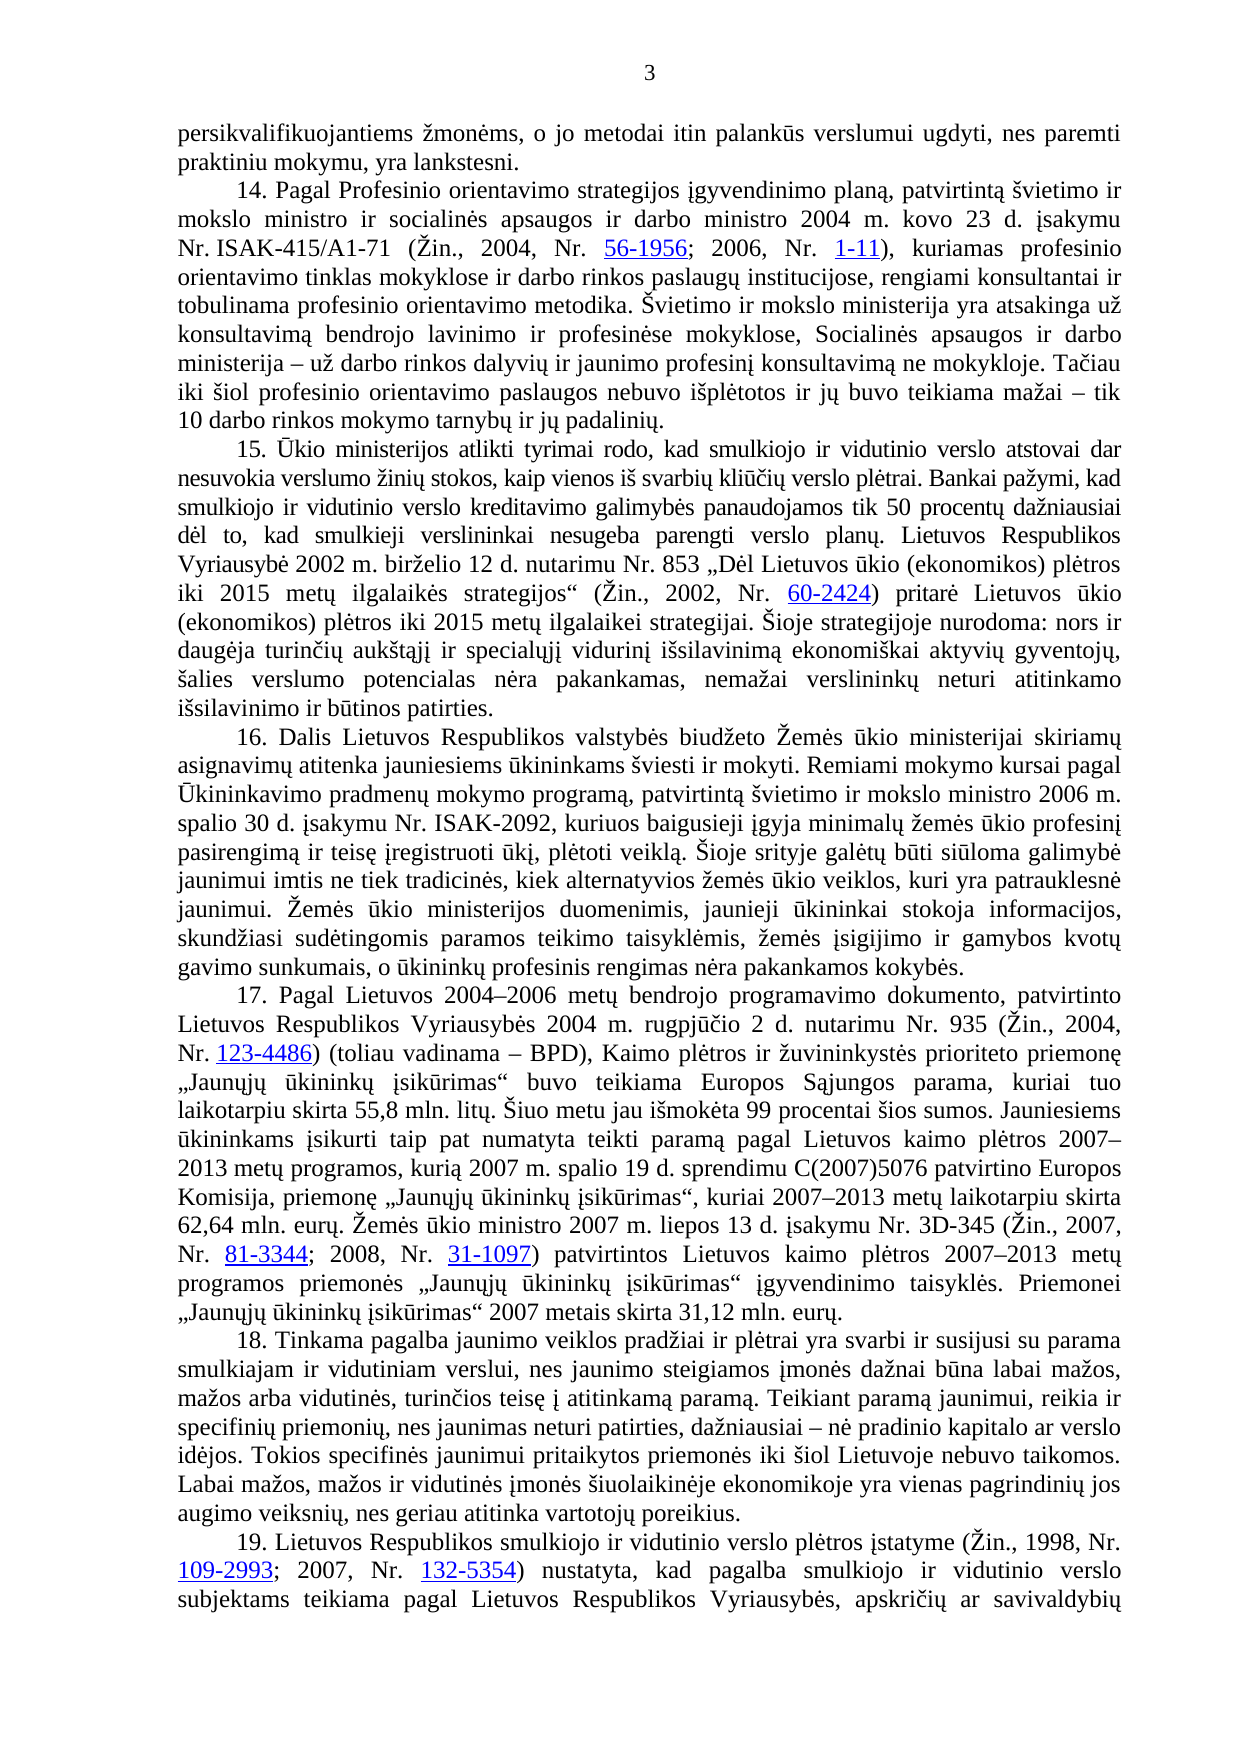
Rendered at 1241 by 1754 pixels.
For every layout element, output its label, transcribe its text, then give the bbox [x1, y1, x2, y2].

text 18. Tinkama pagalba jaunimo veiklos pradžiai ir plėtrai yra svarbi ir susijusi su parama smulkiajam ir vidutiniam verslui, nes jaunimo steigiamos įmonės dažnai būna labai mažos, mažos arba vidutinės, turinčios teisę į atitinkamą paramą. Teikiant paramą jaunimui, reikia ir specifinių priemonių, nes jaunimas neturi patirties, dažniausiai – nė pradinio kapitalo ar verslo idėjos. Tokios specifinės jaunimui pritaikytos priemonės iki šiol Lietuvoje nebuvo taikomos. Labai mažos, mažos ir vidutinės įmonės šiuolaikinėje ekonomikoje yra vienas pagrindinių jos augimo veiksnių, nes geriau atitinka vartotojų poreikius. [177, 1326, 1122, 1527]
text 19. Lietuvos Respublikos smulkiojo ir vidutinio verslo plėtros įstatyme (Žin., 1998, Nr. 109-2993; 2007, Nr. 132-5354) nustatyta, kad pagalba smulkiojo ir vidutinio verslo subjektams teikiama pagal Lietuvos Respublikos Vyriausybės, apskričių ar savivaldybių [177, 1527, 1122, 1613]
text 17. Pagal Lietuvos 2004–2006 metų bendrojo programavimo dokumento, patvirtinto Lietuvos Respublikos Vyriausybės 2004 m. rugpjūčio 2 d. nutarimu Nr. 935 (Žin., 2004, Nr. 123-4486) (toliau vadinama – BPD), Kaimo plėtros ir žuvininkystės prioriteto priemonę „Jaunųjų ūkininkų įsikūrimas“ buvo teikiama Europos Sąjungos parama, kuriai tuo laikotarpiu skirta 55,8 mln. litų. Šiuo metu jau išmokėta 99 procentai šios sumos. Jauniesiems ūkininkams įsikurti taip pat numatyta teikti paramą pagal Lietuvos kaimo plėtros 2007–2013 metų programos, kurią 2007 m. spalio 19 d. sprendimu C(2007)5076 patvirtino Europos Komisija, priemonę „Jaunųjų ūkininkų įsikūrimas“, kuriai 2007–2013 metų laikotarpiu skirta 62,64 mln. eurų. Žemės ūkio ministro 2007 m. liepos 13 d. įsakymu Nr. 3D-345 (Žin., 2007, Nr. 81-3344; 2008, Nr. 31-1097) patvirtintos Lietuvos kaimo plėtros 2007–2013 metų programos priemonės „Jaunųjų ūkininkų įsikūrimas“ įgyvendinimo taisyklės. Priemonei „Jaunųjų ūkininkų įsikūrimas“ 2007 metais skirta 31,12 mln. eurų. [177, 981, 1122, 1326]
text 15. Ūkio ministerijos atlikti tyrimai rodo, kad smulkiojo ir vidutinio verslo atstovai dar nesuvokia verslumo žinių stokos, kaip vienos iš svarbių kliūčių verslo plėtrai. Bankai pažymi, kad smulkiojo ir vidutinio verslo kreditavimo galimybės panaudojamos tik 50 procentų dažniausiai dėl to, kad smulkieji verslininkai nesugeba parengti verslo planų. Lietuvos Respublikos Vyriausybė 2002 m. birželio 12 d. nutarimu Nr. 853 „Dėl Lietuvos ūkio (ekonomikos) plėtros iki 2015 metų ilgalaikės strategijos“ (Žin., 2002, Nr. 60-2424) pritarė Lietuvos ūkio (ekonomikos) plėtros iki 2015 metų ilgalaikei strategijai. Šioje strategijoje nurodoma: nors ir daugėja turinčių aukštąjį ir specialųjį vidurinį išsilavinimą ekonomiškai aktyvių gyventojų, šalies verslumo potencialas nėra pakankamas, nemažai verslininkų neturi atitinkamo išsilavinimo ir būtinos patirties. [177, 434, 1122, 722]
text persikvalifikuojantiems žmonėms, o jo metodai itin palankūs verslumui ugdyti, nes paremti praktiniu mokymu, yra lankstesni. [177, 118, 1122, 176]
text 14. Pagal Profesinio orientavimo strategijos įgyvendinimo planą, patvirtintą švietimo ir mokslo ministro ir socialinės apsaugos ir darbo ministro 2004 m. kovo 23 d. įsakymu Nr. ISAK-415/A1-71 (Žin., 2004, Nr. 56-1956; 2006, Nr. 1-11), kuriamas profesinio orientavimo tinklas mokyklose ir darbo rinkos paslaugų institucijose, rengiami konsultantai ir tobulinama profesinio orientavimo metodika. Švietimo ir mokslo ministerija yra atsakinga už konsultavimą bendrojo lavinimo ir profesinėse mokyklose, Socialinės apsaugos ir darbo ministerija – už darbo rinkos dalyvių ir jaunimo profesinį konsultavimą ne mokykloje. Tačiau iki šiol profesinio orientavimo paslaugos nebuvo išplėtotos ir jų buvo teikiama mažai – tik 10 darbo rinkos mokymo tarnybų ir jų padalinių. [177, 176, 1122, 434]
text 16. Dalis Lietuvos Respublikos valstybės biudžeto Žemės ūkio ministerijai skiriamų asignavimų atitenka jauniesiems ūkininkams šviesti ir mokyti. Remiami mokymo kursai pagal Ūkininkavimo pradmenų mokymo programą, patvirtintą švietimo ir mokslo ministro 2006 m. spalio 30 d. įsakymu Nr. ISAK-2092, kuriuos baigusieji įgyja minimalų žemės ūkio profesinį pasirengimą ir teisę įregistruoti ūkį, plėtoti veiklą. Šioje srityje galėtų būti siūloma galimybė jaunimui imtis ne tiek tradicinės, kiek alternatyvios žemės ūkio veiklos, kuri yra patrauklesnė jaunimui. Žemės ūkio ministerijos duomenimis, jaunieji ūkininkai stokoja informacijos, skundžiasi sudėtingomis paramos teikimo taisyklėmis, žemės įsigijimo ir gamybos kvotų gavimo sunkumais, o ūkininkų profesinis rengimas nėra pakankamos kokybės. [177, 722, 1122, 981]
